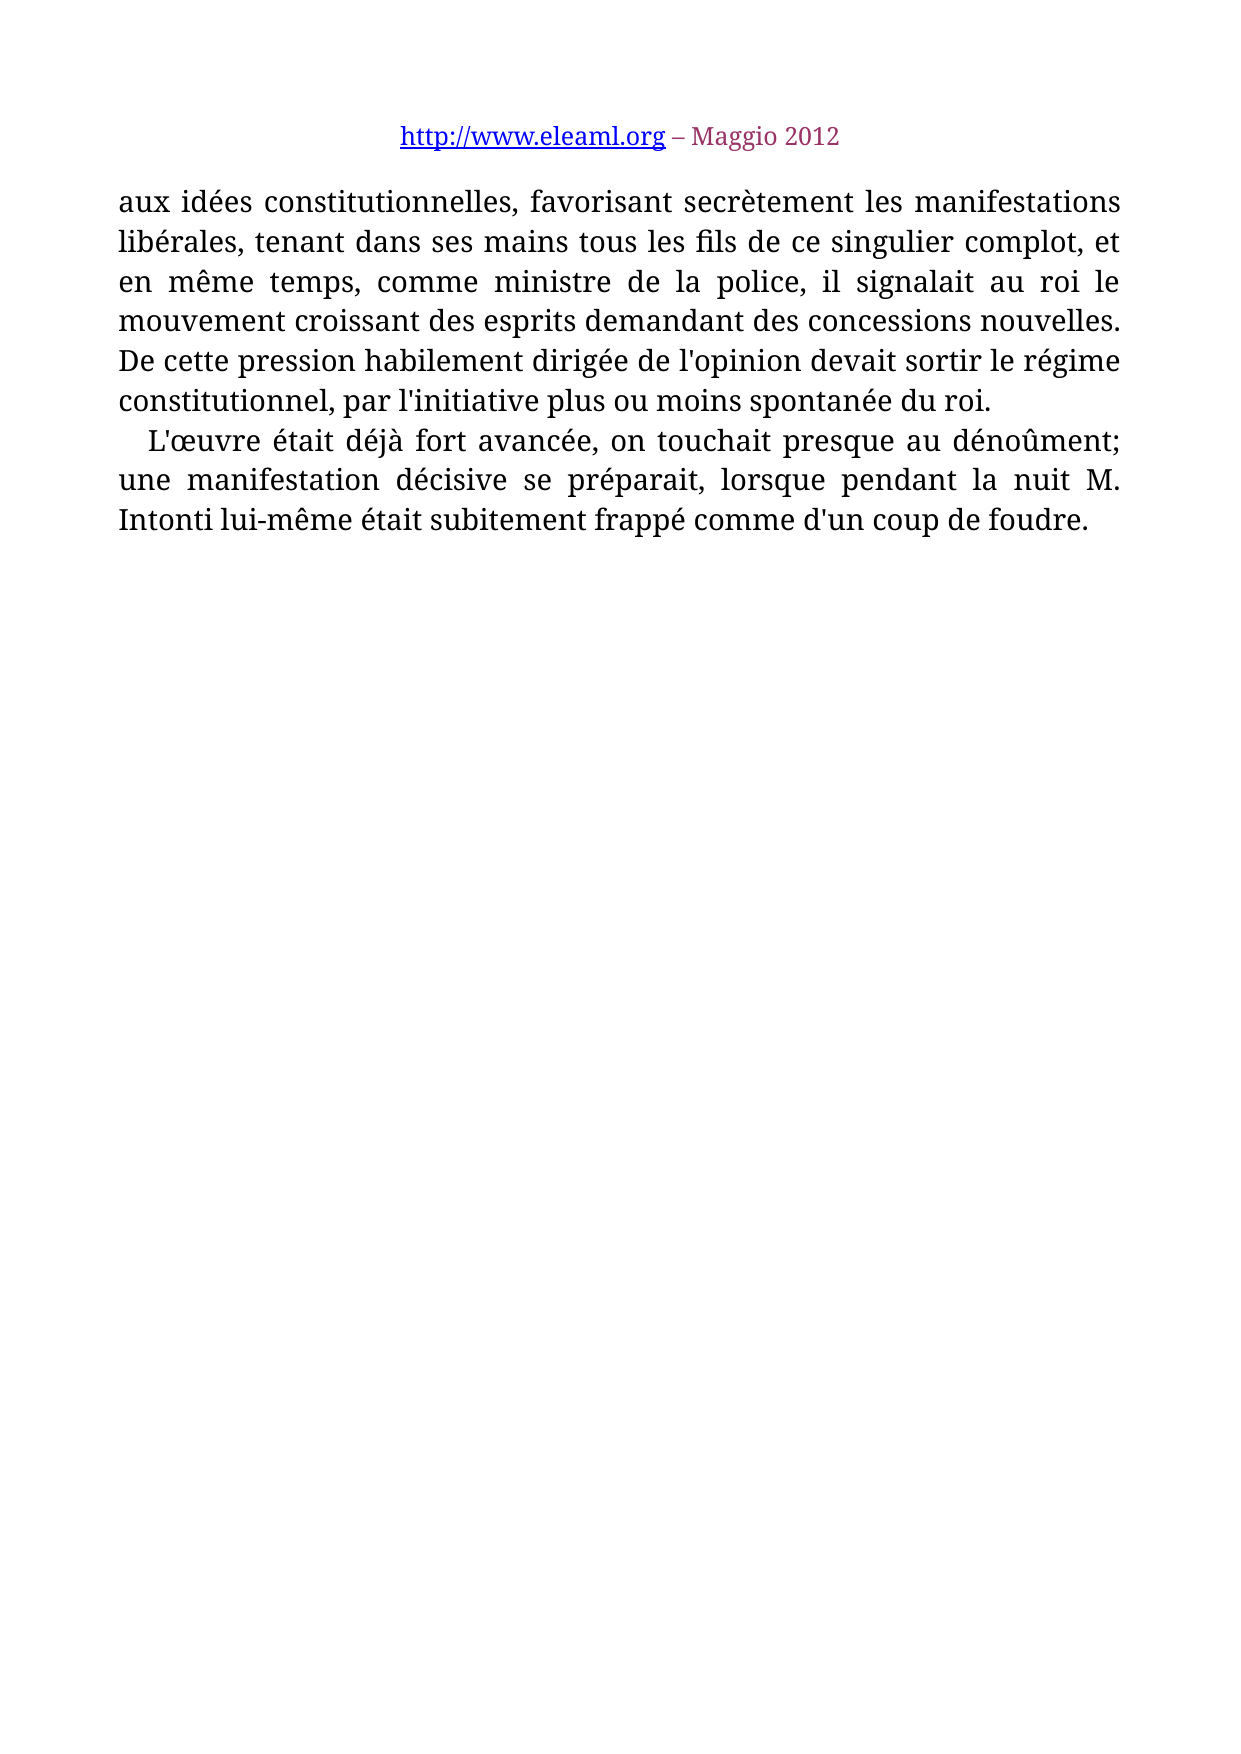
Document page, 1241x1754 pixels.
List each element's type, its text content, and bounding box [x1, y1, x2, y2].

text L'œuvre était déjà fort avancée, on touchait presque au dénoûment; une manifestation décisive se préparait, lorsque pendant la nuit M. Intonti lui-même était subitement frappé comme d'un coup de foudre. [118, 420, 1122, 539]
text aux idées constitutionnelles, favorisant secrètement les manifestations libérales, tenant dans ses mains tous les fils de ce singulier complot, et en même temps, comme ministre de la police, il signalait au roi le mouvement croissant des esprits demandant des concessions nouvelles. De cette pression habilement dirigée de l'opinion devait sortir le régime constitutionnel, par l'initiative plus ou moins spontanée du roi. [118, 182, 1122, 420]
